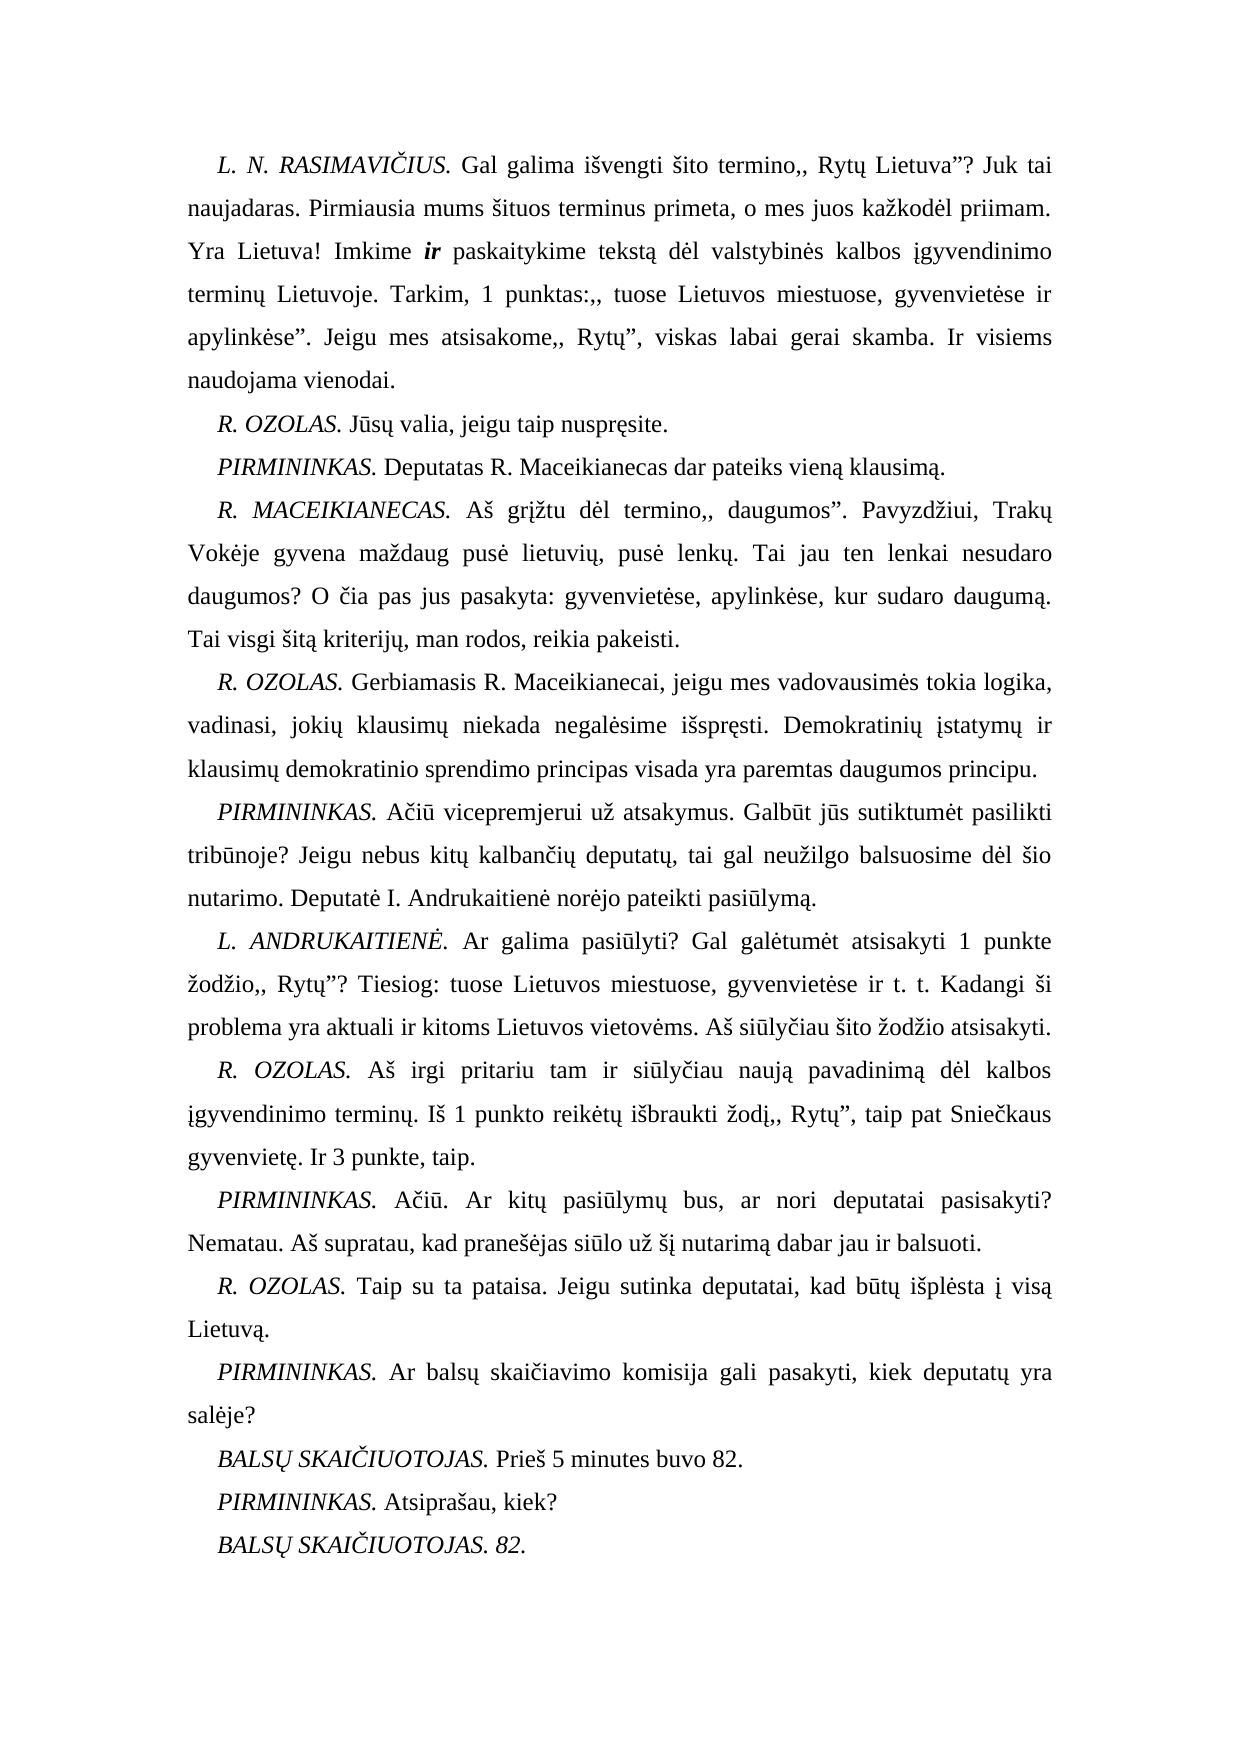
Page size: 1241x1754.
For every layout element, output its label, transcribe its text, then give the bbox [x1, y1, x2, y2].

text R. MACEIKIANECAS. Aš grįžtu dėl termino,, daugumos”. Pavyzdžiui, Trakų Vokėje gyvena maždaug pusė lietuvių, pusė lenkų. Tai jau ten lenkai nesudaro daugumos? O čia pas jus pasakyta: gyvenvietėse, apylinkėse, kur sudaro daugumą. Tai visgi šitą kriterijų, man rodos, reikia pakeisti. [187, 495, 1053, 653]
text PIRMININKAS. Ar balsų skaičiavimo komisija gali pasakyti, kiek deputatų yra salėje? [187, 1357, 1053, 1429]
text R. OZOLAS. Gerbiamasis R. Maceikianecai, jeigu mes vadovausimės tokia logika, vadinasi, jokių klausimų niekada negalėsime išspręsti. Demokratinių įstatymų ir klausimų demokratinio sprendimo principas visada yra paremtas daugumos principu. [187, 667, 1053, 782]
text BALSŲ SKAIČIUOTOJAS. 82. [187, 1530, 1053, 1559]
text PIRMININKAS. Ačiū. Ar kitų pasiūlymų bus, ar nori deputatai pasisakyti? Nematau. Aš supratau, kad pranešėjas siūlo už šį nutarimą dabar jau ir balsuoti. [187, 1185, 1053, 1257]
text PIRMININKAS. Atsiprašau, kiek? [187, 1487, 1053, 1516]
text R. OZOLAS. Aš irgi pritariu tam ir siūlyčiau naują pavadinimą dėl kalbos įgyvendinimo terminų. Iš 1 punkto reikėtų išbraukti žodį,, Rytų”, taip pat Sniečkaus gyvenvietę. Ir 3 punkte, taip. [187, 1056, 1053, 1171]
text R. OZOLAS. Taip su ta pataisa. Jeigu sutinka deputatai, kad būtų išplėsta į visą Lietuvą. [187, 1271, 1053, 1343]
text PIRMININKAS. Ačiū vicepremjerui už atsakymus. Galbūt jūs sutiktumėt pasilikti tribūnoje? Jeigu nebus kitų kalbančių deputatų, tai gal neužilgo balsuosime dėl šio nutarimo. Deputatė I. Andrukaitienė norėjo pateikti pasiūlymą. [187, 797, 1053, 912]
text L. N. RASIMAVIČIUS. Gal galima išvengti šito termino,, Rytų Lietuva”? Juk tai naujadaras. Pirmiausia mums šituos terminus primeta, o mes juos kažkodėl priimam. Yra Lietuva! Imkime ir paskaitykime tekstą dėl valstybinės kalbos įgyvendinimo terminų Lietuvoje. Tarkim, 1 punktas:,, tuose Lietuvos miestuose, gyvenvietėse ir apylinkėse”. Jeigu mes atsisakome,, Rytų”, viskas labai gerai skamba. Ir visiems naudojama vienodai. [187, 150, 1053, 394]
text R. OZOLAS. Jūsų valia, jeigu taip nuspręsite. [187, 409, 1053, 437]
text L. ANDRUKAITIENĖ. Ar galima pasiūlyti? Gal galėtumėt atsisakyti 1 punkte žodžio,, Rytų”? Tiesiog: tuose Lietuvos miestuose, gyvenvietėse ir t. t. Kadangi ši problema yra aktuali ir kitoms Lietuvos vietovėms. Aš siūlyčiau šito žodžio atsisakyti. [187, 926, 1053, 1041]
text PIRMININKAS. Deputatas R. Maceikianecas dar pateiks vieną klausimą. [187, 452, 1053, 481]
text BALSŲ SKAIČIUOTOJAS. Prieš 5 minutes buvo 82. [187, 1444, 1053, 1472]
